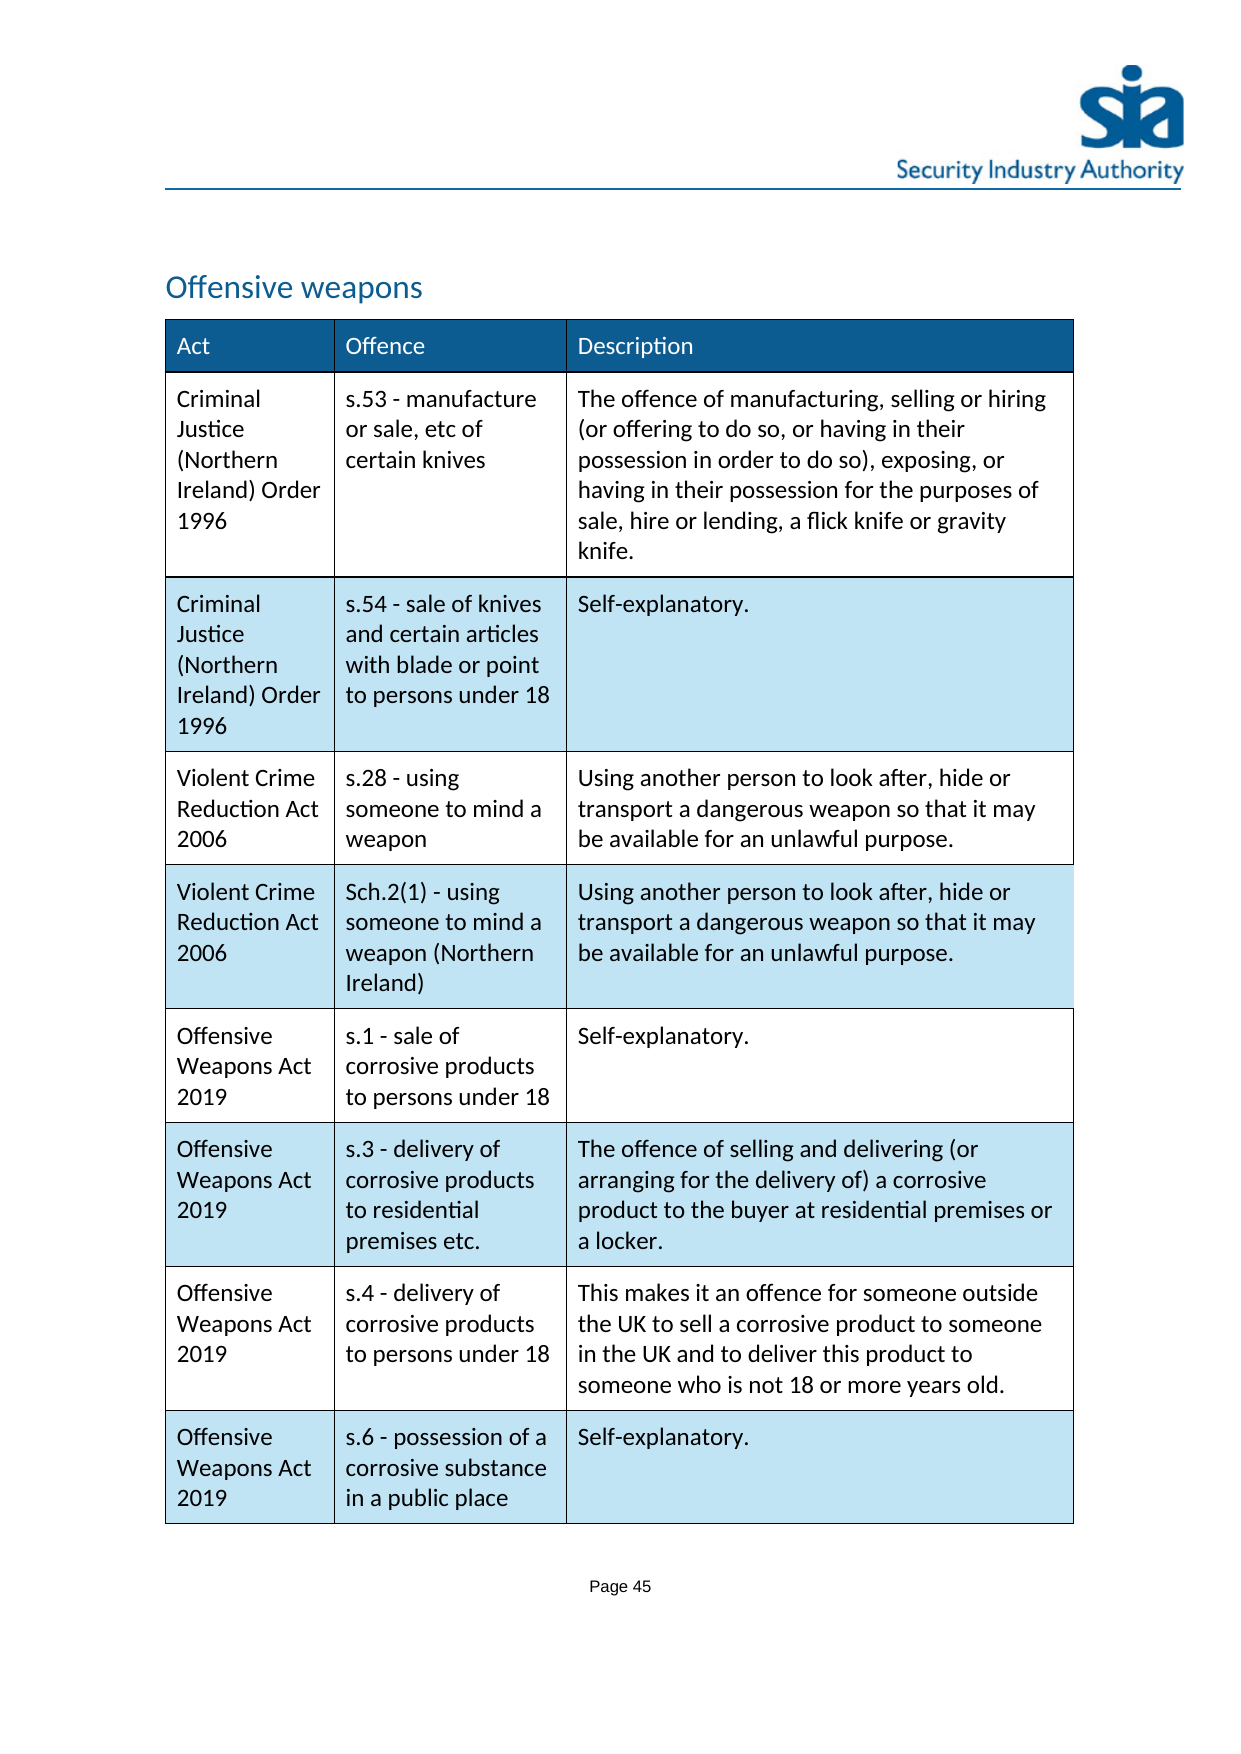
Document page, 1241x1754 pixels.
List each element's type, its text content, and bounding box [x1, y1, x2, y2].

table_cell The offence of selling and delivering (or arranging for the delivery of) a corrosive product to the buyer at residential premises or a locker. [567, 1123, 1073, 1266]
table_header Act [166, 320, 334, 371]
table_cell Offensive Weapons Act 2019 [166, 1123, 334, 1266]
table_cell s.54 - sale of knives and certain articles with blade or point to persons under 18 [335, 578, 566, 751]
table_header Offence [335, 320, 566, 371]
table_cell The offence of manufacturing, selling or hiring (or offering to do so, or having in their possession in order to do so), exposing, or having in their possession for the purposes of sale, hire or lending, a flick knife or gravity knife. [567, 373, 1073, 576]
table_cell Offensive Weapons Act 2019 [166, 1267, 334, 1410]
table_cell Self-explanatory. [567, 1009, 1073, 1122]
table_cell Self-explanatory. [567, 1411, 1073, 1523]
table_cell s.3 - delivery of corrosive products to residential premises etc. [335, 1123, 566, 1266]
table_cell s.4 - delivery of corrosive products to persons under 18 [335, 1267, 566, 1410]
table_cell Sch.2(1) - using someone to mind a weapon (Northern Ireland) [335, 865, 566, 1008]
table_cell Using another person to look after, hide or transport a dangerous weapon so that it may be available for an unlawful purpose. [567, 752, 1073, 864]
table_cell Criminal Justice (Northern Ireland) Order 1996 [166, 578, 334, 751]
table_header Description [567, 320, 1073, 371]
table_cell This makes it an offence for someone outside the UK to sell a corrosive product to someone in the UK and to deliver this product to someone who is not 18 or more years old. [567, 1267, 1073, 1410]
table_cell Self-explanatory. [567, 578, 1073, 751]
table_cell s.6 - possession of a corrosive substance in a public place [335, 1411, 566, 1523]
subtitle Offensive weapons [165, 266, 1075, 307]
table_cell Violent Crime Reduction Act 2006 [166, 865, 334, 1008]
table_cell s.53 - manufacture or sale, etc of certain knives [335, 373, 566, 576]
table_cell Violent Crime Reduction Act 2006 [166, 752, 334, 864]
table_cell s.1 - sale of corrosive products to persons under 18 [335, 1009, 566, 1122]
table_cell Offensive Weapons Act 2019 [166, 1009, 334, 1122]
table_cell Offensive Weapons Act 2019 [166, 1411, 334, 1523]
table_cell Using another person to look after, hide or transport a dangerous weapon so that it may be available for an unlawful purpose. [567, 865, 1074, 1008]
table_cell Criminal Justice (Northern Ireland) Order 1996 [166, 373, 334, 576]
table_cell s.28 - using someone to mind a weapon [335, 752, 566, 864]
